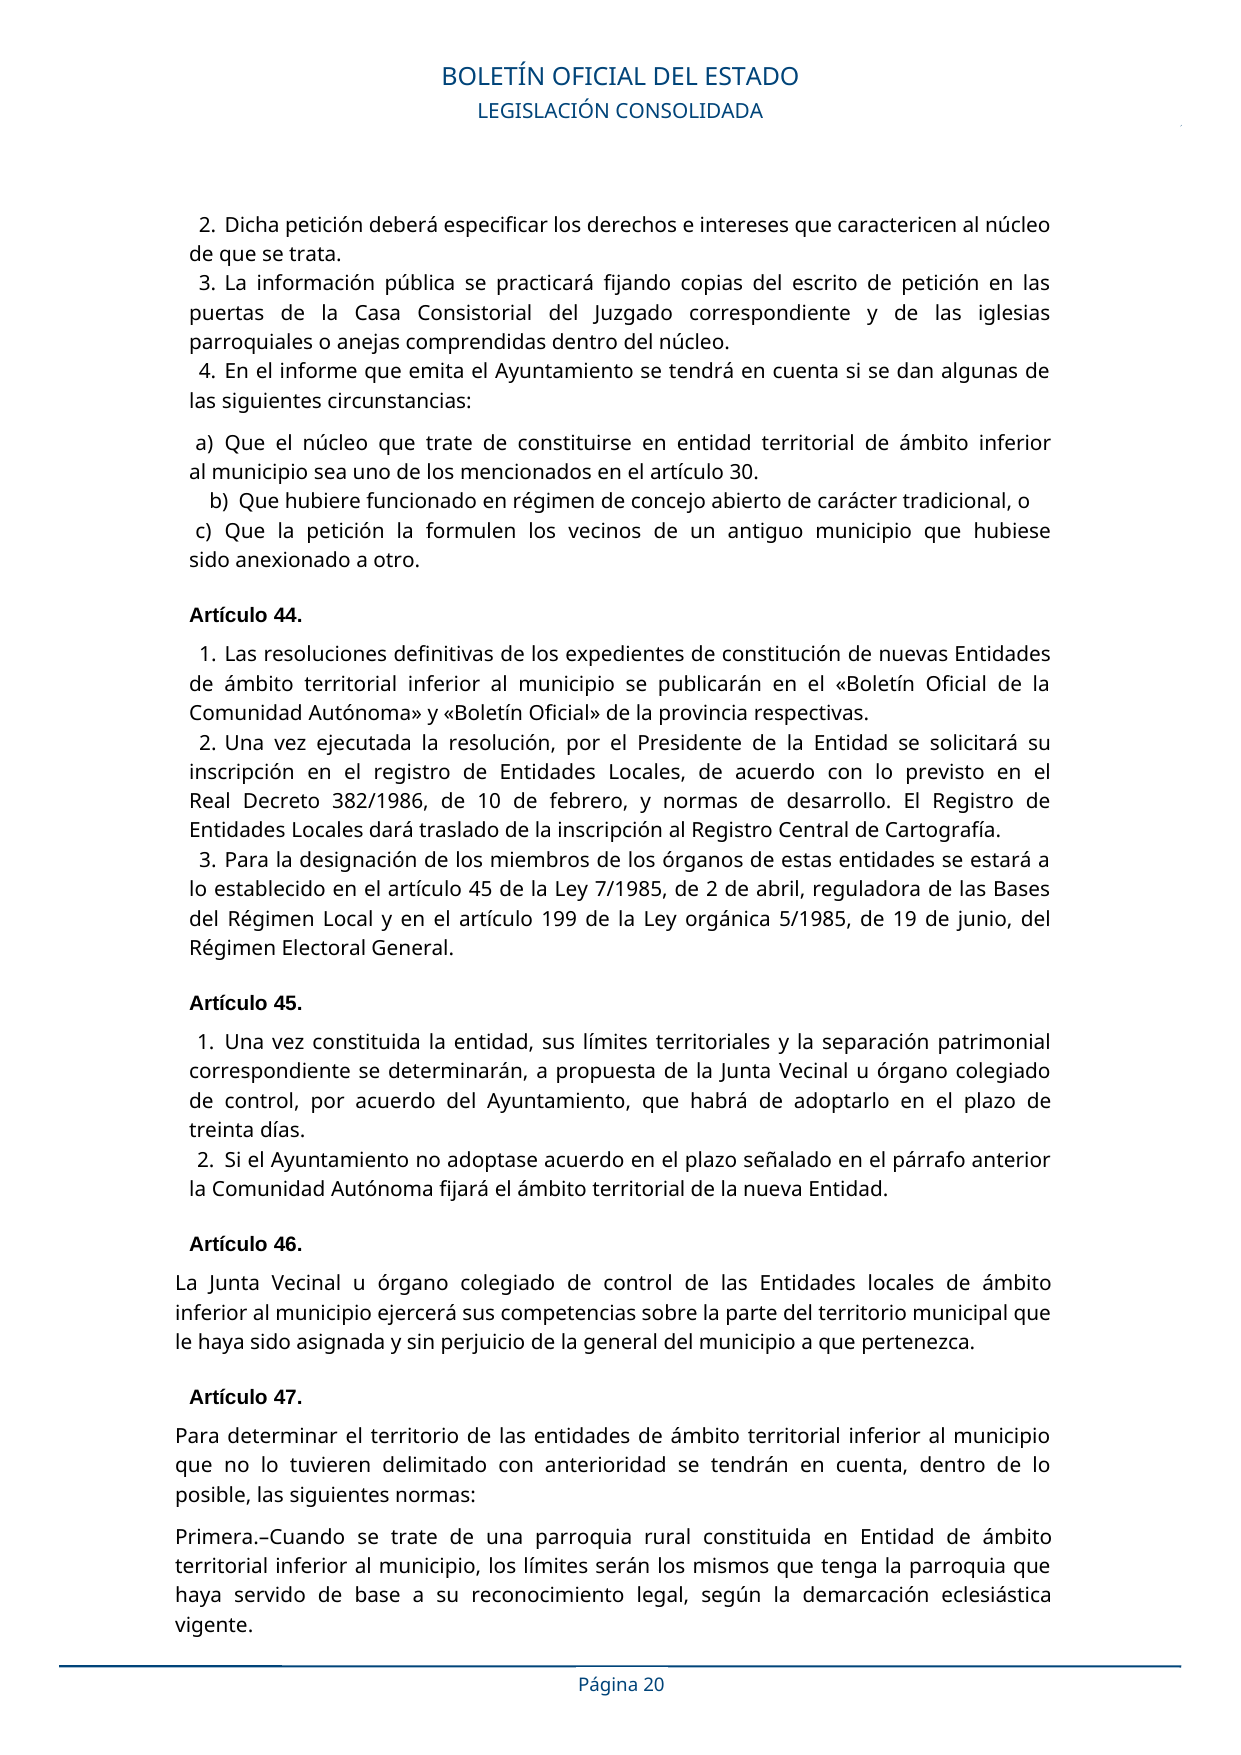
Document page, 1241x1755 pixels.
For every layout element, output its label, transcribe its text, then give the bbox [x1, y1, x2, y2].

list Para la designación de los miembros de los órganos de estas entidades se estará a lo establecido en el artículo 45 de la Ley 7/1985, de 2 de abril, reguladora de las Bases del Régimen Local y en el artículo 199 de la Ley orgánica 5/1985, de 19 de junio, del Régimen Electoral General. [175, 845, 1052, 961]
list Que la petición la formulen los vecinos de un antiguo municipio que hubiese sido anexionado a otro. [175, 516, 1052, 574]
list Que hubiere funcionado en régimen de concejo abierto de carácter tradicional, o [224, 486, 1066, 515]
text Primera.–Cuando se trate de una parroquia rural constituida en Entidad de ámbito territorial inferior al municipio, los límites serán los mismos que tenga la parroquia que haya servido de base a su reconocimiento legal, según la demarcación eclesiástica vigente. [175, 1522, 1052, 1638]
subtitle Artículo 45. [189, 991, 1066, 1015]
list Que el núcleo que trate de constituirse en entidad territorial de ámbito inferior al municipio sea uno de los mencionados en el artículo 30. [175, 428, 1052, 485]
list Una vez ejecutada la resolución, por el Presidente de la Entidad se solicitará su inscripción en el registro de Entidades Locales, de acuerdo con lo previsto en el Real Decreto 382/1986, de 10 de febrero, y normas de desarrollo. El Registro de Entidades Locales dará traslado de la inscripción al Registro Central de Cartografía. [175, 728, 1052, 844]
subtitle Artículo 47. [189, 1385, 1066, 1409]
text Para determinar el territorio de las entidades de ámbito territorial inferior al municipio que no lo tuvieren delimitado con anterioridad se tendrán en cuenta, dentro de lo posible, las siguientes normas: [175, 1421, 1052, 1508]
list Las resoluciones definitivas de los expedientes de constitución de nuevas Entidades de ámbito territorial inferior al municipio se publicarán en el «Boletín Oficial de la Comunidad Autónoma» y «Boletín Oficial» de la provincia respectivas. [175, 639, 1052, 727]
list Una vez constituida la entidad, sus límites territoriales y la separación patrimonial correspondiente se determinarán, a propuesta de la Junta Vecinal u órgano colegiado de control, por acuerdo del Ayuntamiento, que habrá de adoptarlo en el plazo de treinta días. [175, 1027, 1052, 1144]
subtitle Artículo 46. [189, 1232, 1066, 1256]
list Dicha petición deberá especificar los derechos e intereses que caractericen al núcleo de que se trata. [175, 210, 1051, 267]
list La información pública se practicará fijando copias del escrito de petición en las puertas de la Casa Consistorial del Juzgado correspondiente y de las iglesias parroquiales o anejas comprendidas dentro del núcleo. [175, 268, 1052, 355]
list En el informe que emita el Ayuntamiento se tendrá en cuenta si se dan algunas de las siguientes circunstancias: [175, 357, 1052, 414]
list Si el Ayuntamiento no adoptase acuerdo en el plazo señalado en el párrafo anterior la Comunidad Autónoma fijará el ámbito territorial de la nueva Entidad. [175, 1145, 1052, 1202]
text La Junta Vecinal u órgano colegiado de control de las Entidades locales de ámbito inferior al municipio ejercerá sus competencias sobre la parte del territorio municipal que le haya sido asignada y sin perjuicio de la general del municipio a que pertenezca. [175, 1268, 1052, 1355]
subtitle Artículo 44. [189, 603, 1066, 627]
